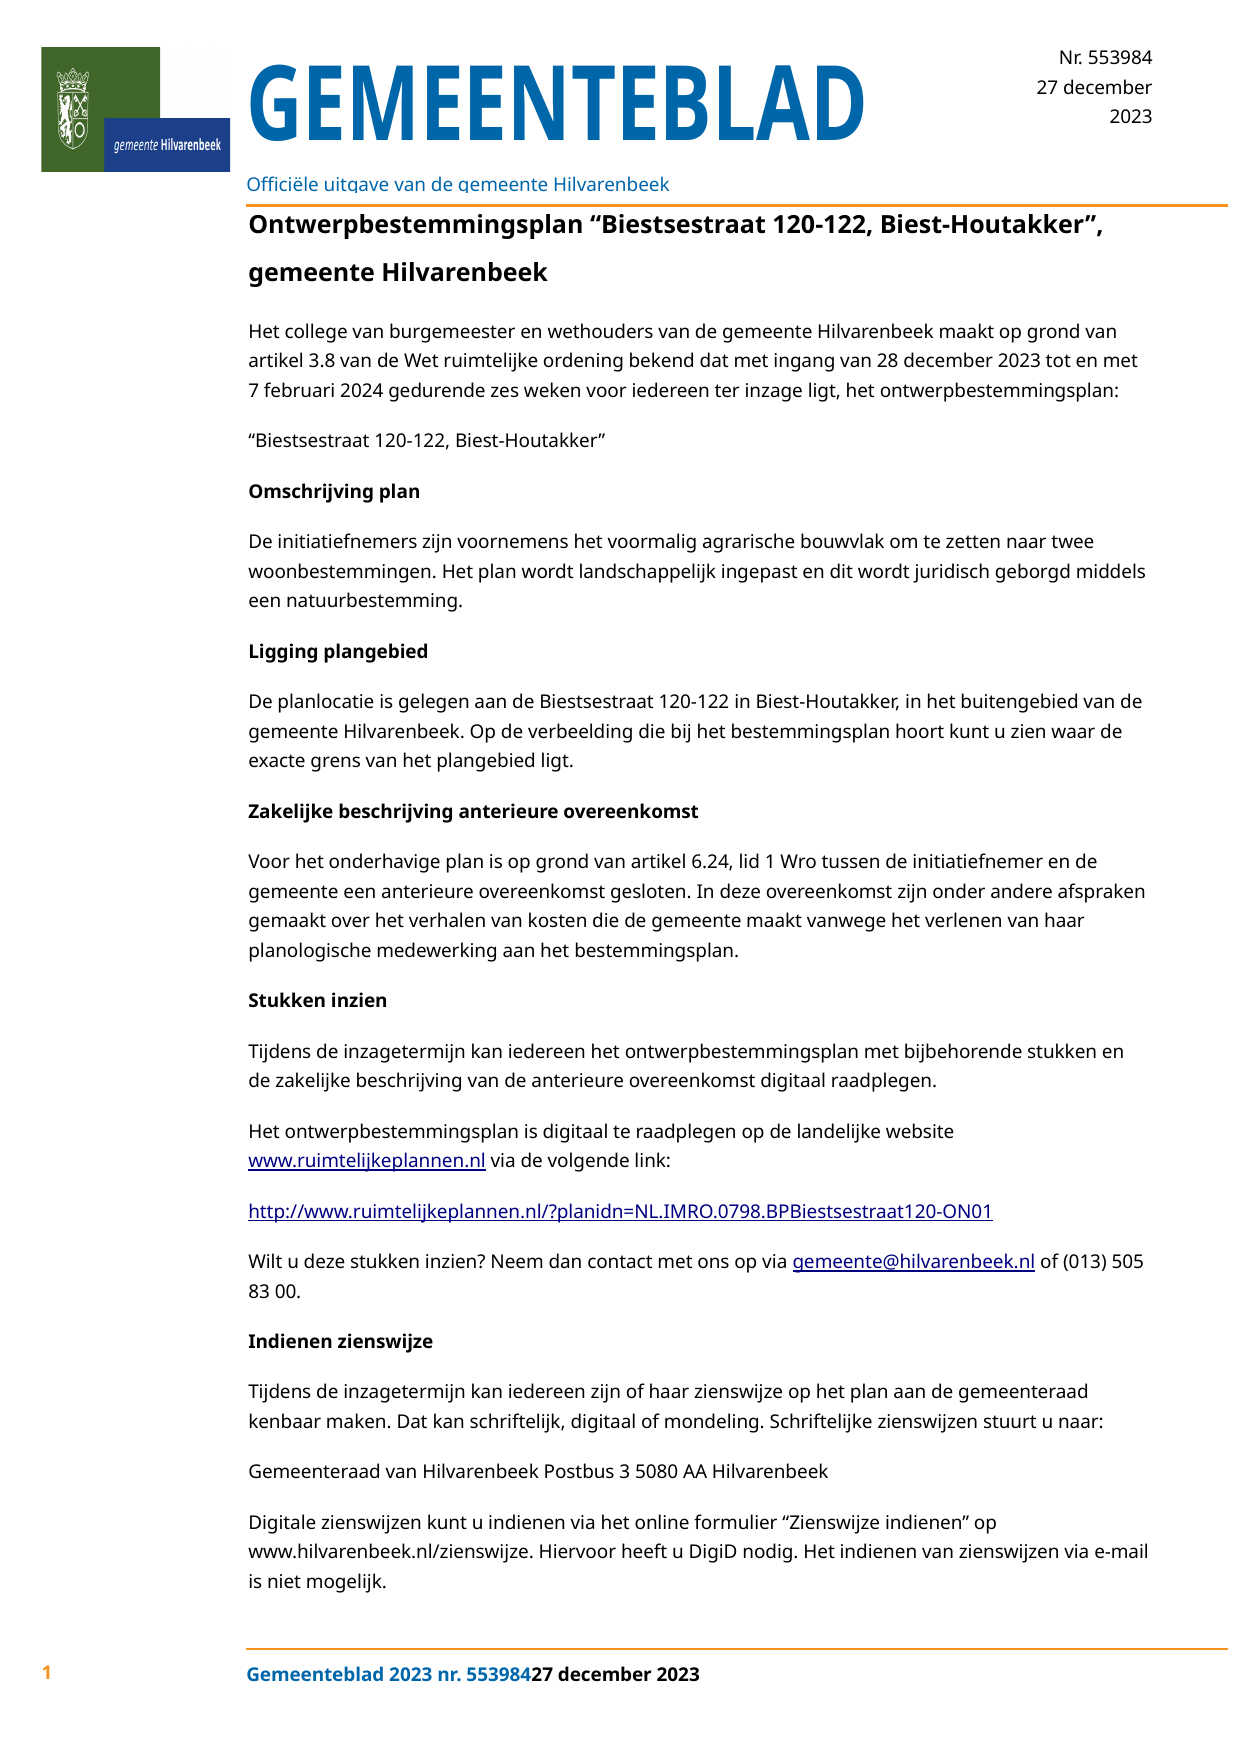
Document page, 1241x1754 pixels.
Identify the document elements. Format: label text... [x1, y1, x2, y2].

text De planlocatie is gelegen aan de Biestsestraat 120-122 in Biest-Houtakker, in het buitengebied van de gemeente Hilvarenbeek. Op de verbeelding die bij het bestemmingsplan hoort kunt u zien waar de exacte grens van het plangebied ligt. [248, 688, 1152, 773]
text Het college van burgemeester en wethouders van de gemeente Hilvarenbeek maakt op grond van artikel 3.8 van de Wet ruimtelijke ordening bekend dat met ingang van 28 december 2023 tot en met 7 februari 2024 gedurende zes weken voor iedereen ter inzage ligt, het ontwerpbestemmingsplan: [248, 318, 1152, 403]
text Voor het onderhavige plan is op grond van artikel 6.24, lid 1 Wro tussen de initiatiefnemer en de gemeente een anterieure overeenkomst gesloten. In deze overeenkomst zijn onder andere afspraken gemaakt over het verhalen van kosten die de gemeente maakt vanwege het verlenen van haar planologische medewerking aan het bestemmingsplan. [248, 848, 1152, 963]
text Tijdens de inzagetermijn kan iedereen het ontwerpbestemmingsplan met bijbehorende stukken en de zakelijke beschrijving van de anterieure overeenkomst digitaal raadplegen. [248, 1038, 1152, 1093]
text De initiatiefnemers zijn voornemens het voormalig agrarische bouwvlak om te zetten naar twee woonbestemmingen. Het plan wordt landschappelijk ingepast en dit wordt juridisch geborgd middels een natuurbestemming. [248, 528, 1152, 613]
text “Biestsestraat 120-122, Biest-Houtakker” [248, 427, 1152, 453]
text Digitale zienswijzen kunt u indienen via het online formulier “Zienswijze indienen” op www.hilvarenbeek.nl/zienswijze. Hiervoor heeft u DigiD nodig. Het indienen van zienswijzen via e-mail is niet mogelijk. [248, 1509, 1152, 1594]
text Het ontwerpbestemmingsplan is digitaal te raadplegen op de landelijke website www.ruimtelijkeplannen.nl via de volgende link: [248, 1118, 1152, 1173]
text http://www.ruimtelijkeplannen.nl/?planidn=NL.IMRO.0798.BPBiestsestraat120-ON01 [248, 1198, 1152, 1224]
text Ligging plangebied [248, 638, 1152, 664]
text Indienen zienswijze [248, 1328, 1152, 1354]
picture [41, 47, 231, 172]
text Gemeenteraad van Hilvarenbeek Postbus 3 5080 AA Hilvarenbeek [248, 1459, 1152, 1484]
text Wilt u deze stukken inzien? Neem dan contact met ons op via gemeente@hilvarenbeek.nl of (013) 505 83 00. [248, 1248, 1152, 1304]
text Ontwerpbestemmingsplan “Biestsestraat 120-122, Biest-Houtakker”, gemeente Hilvarenbeek [248, 207, 1152, 288]
text Stukken inzien [248, 987, 1152, 1013]
text Zakelijke beschrijving anterieure overeenkomst [248, 798, 1152, 824]
text Omschrijving plan [248, 478, 1152, 504]
text Tijdens de inzagetermijn kan iedereen zijn of haar zienswijze op het plan aan de gemeenteraad kenbaar maken. Dat kan schriftelijk, digitaal of mondeling. Schriftelijke zienswijzen stuurt u naar: [248, 1379, 1152, 1434]
